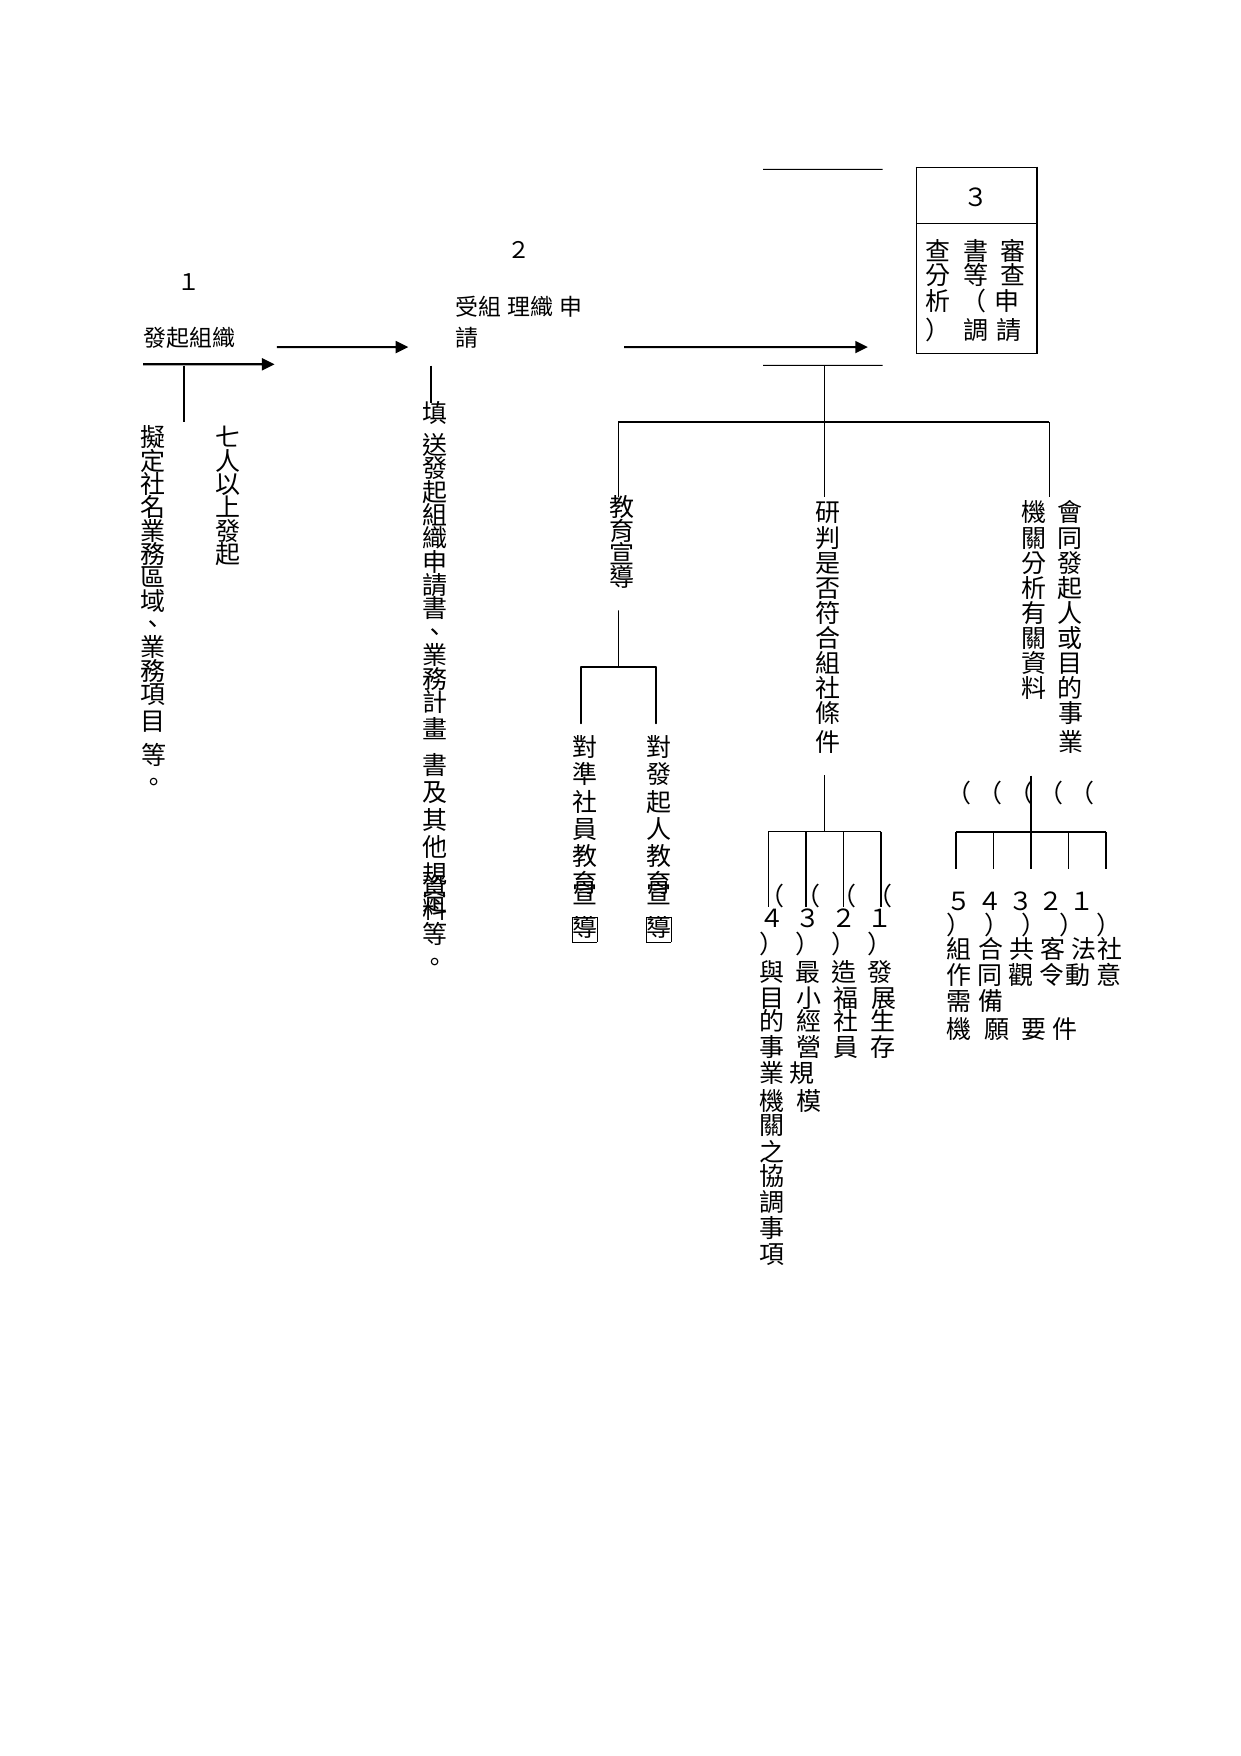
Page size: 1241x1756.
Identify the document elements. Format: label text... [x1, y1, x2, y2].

text 社 以 起 [141, 476, 675, 498]
text 判 關 同 [815, 527, 1211, 552]
text 件 業 [815, 727, 1211, 757]
text 填 [193, 401, 675, 428]
text [619, 639, 675, 661]
table_header ３ [917, 168, 1036, 222]
text 定 人 發 [141, 452, 675, 474]
text 否 析 起 [815, 577, 1211, 602]
text 區 請 導 [141, 569, 675, 591]
text 定 育 育 [659, 871, 671, 898]
text 料 ４ ３ ２ １ [422, 906, 896, 933]
text 。 與 最 造 發 [422, 958, 896, 987]
text 宣 宣 [443, 898, 671, 904]
text 之協調事項 [759, 1141, 784, 1270]
text 務 起 申 宣 [141, 546, 675, 568]
text 目 畫 [141, 713, 675, 735]
text [582, 668, 655, 684]
text 域 書 [141, 592, 675, 614]
text 研 機 會 [815, 497, 1211, 527]
text 社 料 的 [815, 677, 1211, 702]
text 業 業 [141, 639, 618, 661]
text [619, 662, 675, 684]
text 名 上 組 教 [141, 499, 675, 521]
text 項 計 [441, 686, 580, 708]
text 項 計 [657, 686, 675, 708]
text 其 社 起 [31, 789, 671, 816]
text 業 發 織 育 [220, 522, 675, 544]
text 組 資 目 [815, 652, 1211, 677]
text 項 計 [141, 686, 443, 708]
text 等 書 對 對 [31, 735, 671, 762]
text ） ） ） ） ） 組 合 共 客 法社 作 同 觀 令動 意 需 備 [947, 914, 1122, 1017]
text 擬 七 送 [141, 429, 675, 451]
text [619, 616, 675, 638]
text 、 、 [141, 616, 618, 638]
text 。 及 準 發 [31, 762, 671, 789]
text 業 發 織 育 [141, 522, 224, 544]
text 務 務 [141, 662, 618, 684]
text 定 育 育 [31, 871, 592, 898]
text 宣 宣 [31, 898, 427, 904]
text 符 有 人 [815, 602, 1211, 627]
text 條 事 [815, 702, 1211, 727]
table_cell 查 書 審分 等 查析 （ 申 ） 調 請 [917, 224, 1036, 352]
text 合 關 或 [815, 627, 1211, 652]
text 等 ） ） ） ） [422, 933, 896, 958]
text 項 計 [582, 686, 655, 708]
text 定 育 育 [585, 871, 666, 898]
text （ （ （ （ （ [947, 788, 1211, 806]
text 規 教 教 [31, 844, 671, 871]
text 目 小 福 展的 經 社 生事 營 員 存業 規 [759, 987, 896, 1090]
text 是 分 發 [815, 552, 1211, 577]
text ５ ４ ３ ２ １ [947, 904, 1211, 912]
text 機 願 要 件 [947, 1017, 1211, 1044]
text 機 模關 [759, 1090, 821, 1141]
text 他 員 人 [31, 816, 671, 844]
